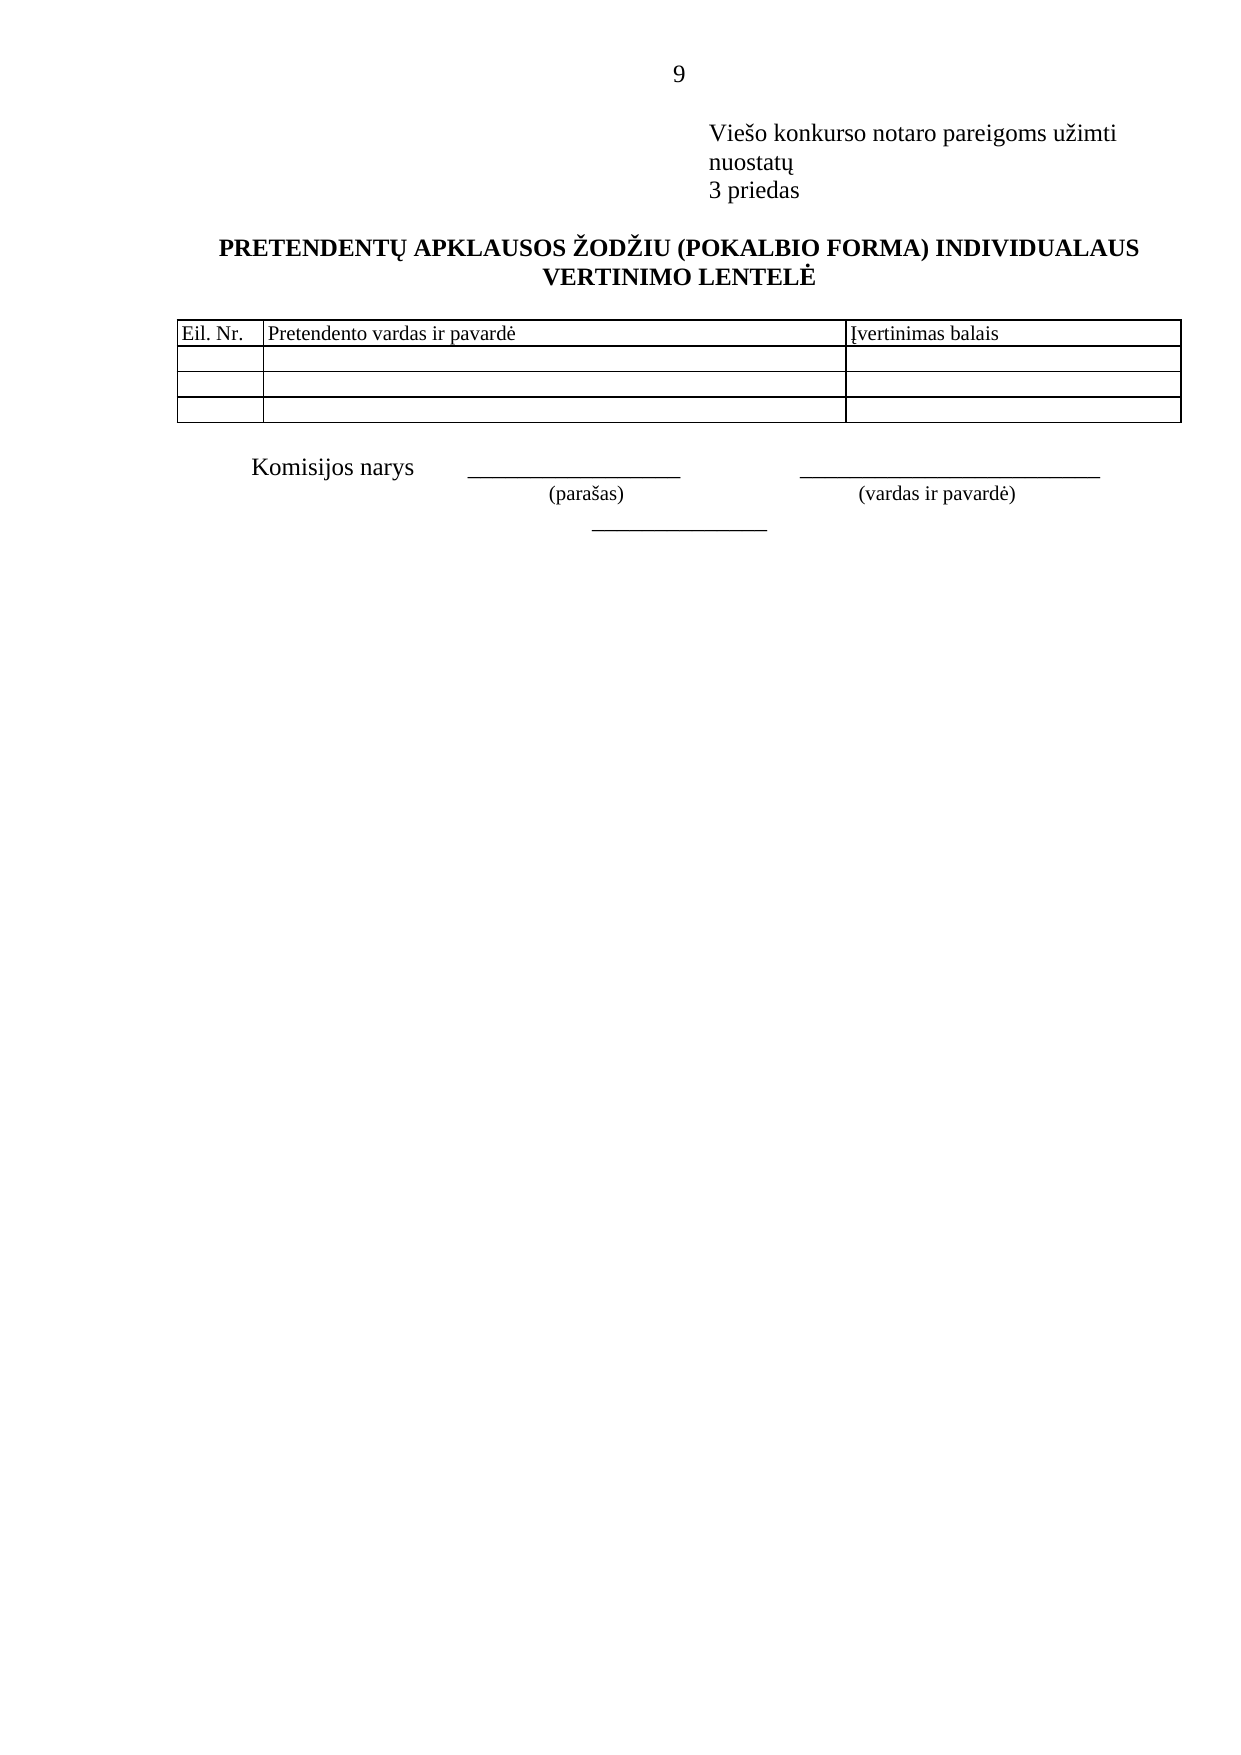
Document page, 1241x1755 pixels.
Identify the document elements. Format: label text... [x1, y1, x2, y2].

table_cell [259, 372, 263, 396]
table_cell [264, 398, 268, 422]
text (parašas) (vardas ir pavardė) [188, 481, 1181, 505]
text nuostatų [177, 147, 1181, 176]
table_cell [259, 398, 263, 422]
text ______________ [177, 505, 1181, 534]
text Viešo konkurso notaro pareigoms užimti [709, 118, 1181, 147]
table_cell [264, 372, 268, 396]
table_cell [264, 347, 268, 371]
text 3 priedas [177, 176, 1181, 204]
table_cell [259, 347, 263, 371]
text Komisijos narys _________________ ________________________ [177, 452, 1181, 481]
text PRETENDENTŲ APKLAUSOS ŽODŽIU (POKALBIO FORMA) INDIVIDUALAUS VERTINIMO LENTELĖ [177, 233, 1181, 291]
